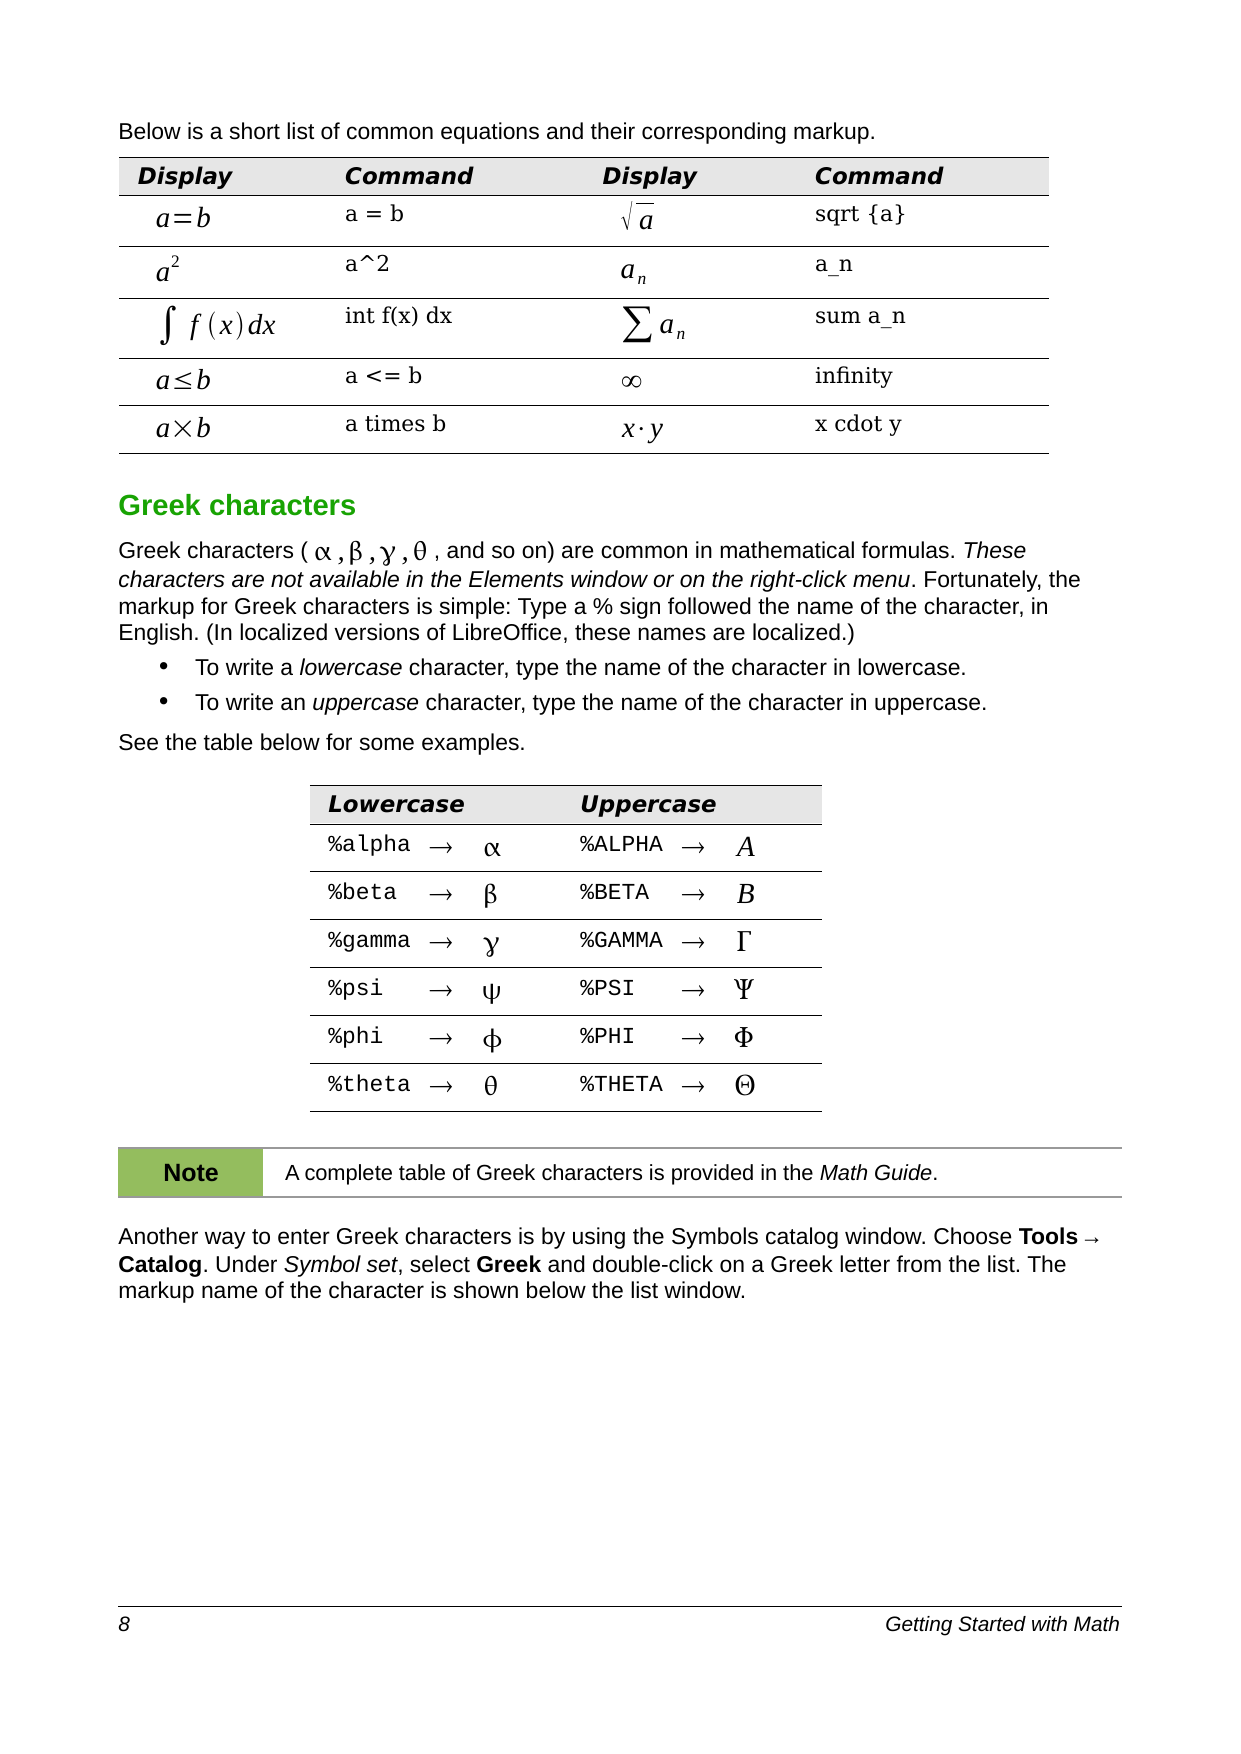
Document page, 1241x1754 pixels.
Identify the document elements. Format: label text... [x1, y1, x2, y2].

table_header A complete table of Greek characters is provided in the Math Guide. [264, 1149, 1122, 1196]
table_cell %psi [310, 968, 562, 1015]
text See the table below for some examples. [118, 729, 1122, 755]
table_cell [584, 247, 797, 298]
table_cell sum a_n [797, 299, 1049, 357]
table_cell a times b [327, 406, 584, 453]
table_cell %gamma [310, 920, 562, 967]
table_cell %alpha [310, 825, 562, 871]
table_cell [119, 196, 327, 246]
table_cell %beta [310, 872, 562, 919]
table_cell [119, 247, 327, 298]
table_cell [119, 299, 327, 357]
text Below is a short list of common equations and their corresponding markup. [118, 118, 1122, 144]
list To write an uppercase character, type the name of the character in uppercase. [156, 687, 1122, 716]
table_cell [584, 299, 797, 357]
table_header Command [797, 158, 1049, 195]
table_cell %phi [310, 1016, 562, 1063]
table_cell [584, 359, 797, 405]
table_cell %ALPHA [562, 825, 822, 871]
list Greek characters (, and so on) are common in mathematical formulas. These characters are not available in the Elements window or on the right-click menu. Fortunately, the markup for Greek characters is simple: Type a % sign followed the name of the character, in English. (In localized versions of LibreOffice, these names are localized.) [118, 534, 1122, 645]
table_cell %GAMMA [562, 920, 822, 967]
table_cell infinity [797, 359, 1049, 405]
table_cell x cdot y [797, 406, 1049, 453]
text Another way to enter Greek characters is by using the Symbols catalog window. Choose Tools → Catalog. Under Symbol set, select Greek and double-click on a Greek letter from the list. The markup name of the character is shown below the list window. [118, 1223, 1122, 1304]
table_cell %THETA [562, 1064, 822, 1111]
table_cell [119, 406, 327, 453]
table_cell a_n [797, 247, 1049, 298]
table_cell [584, 406, 797, 453]
table_header Command [327, 158, 584, 195]
table_header Lowercase [310, 786, 562, 823]
table_cell int f(x) dx [327, 299, 584, 357]
table_cell %BETA [562, 872, 822, 919]
table_cell a <= b [327, 359, 584, 405]
table_cell %PHI [562, 1016, 822, 1063]
table_header Display [584, 158, 797, 195]
table_header Note [118, 1149, 263, 1196]
subtitle Greek characters [118, 488, 1122, 522]
table_cell %PSI [562, 968, 822, 1015]
table_cell sqrt {a} [797, 196, 1049, 246]
table_cell a = b [327, 196, 584, 246]
table_header Display [119, 158, 327, 195]
table_cell %theta [310, 1064, 562, 1111]
table_cell a^2 [327, 247, 584, 298]
table_cell [119, 359, 327, 405]
table_cell [584, 196, 797, 246]
list To write a lowercase character, type the name of the character in lowercase. [156, 652, 1122, 681]
table_header Uppercase [562, 786, 822, 823]
